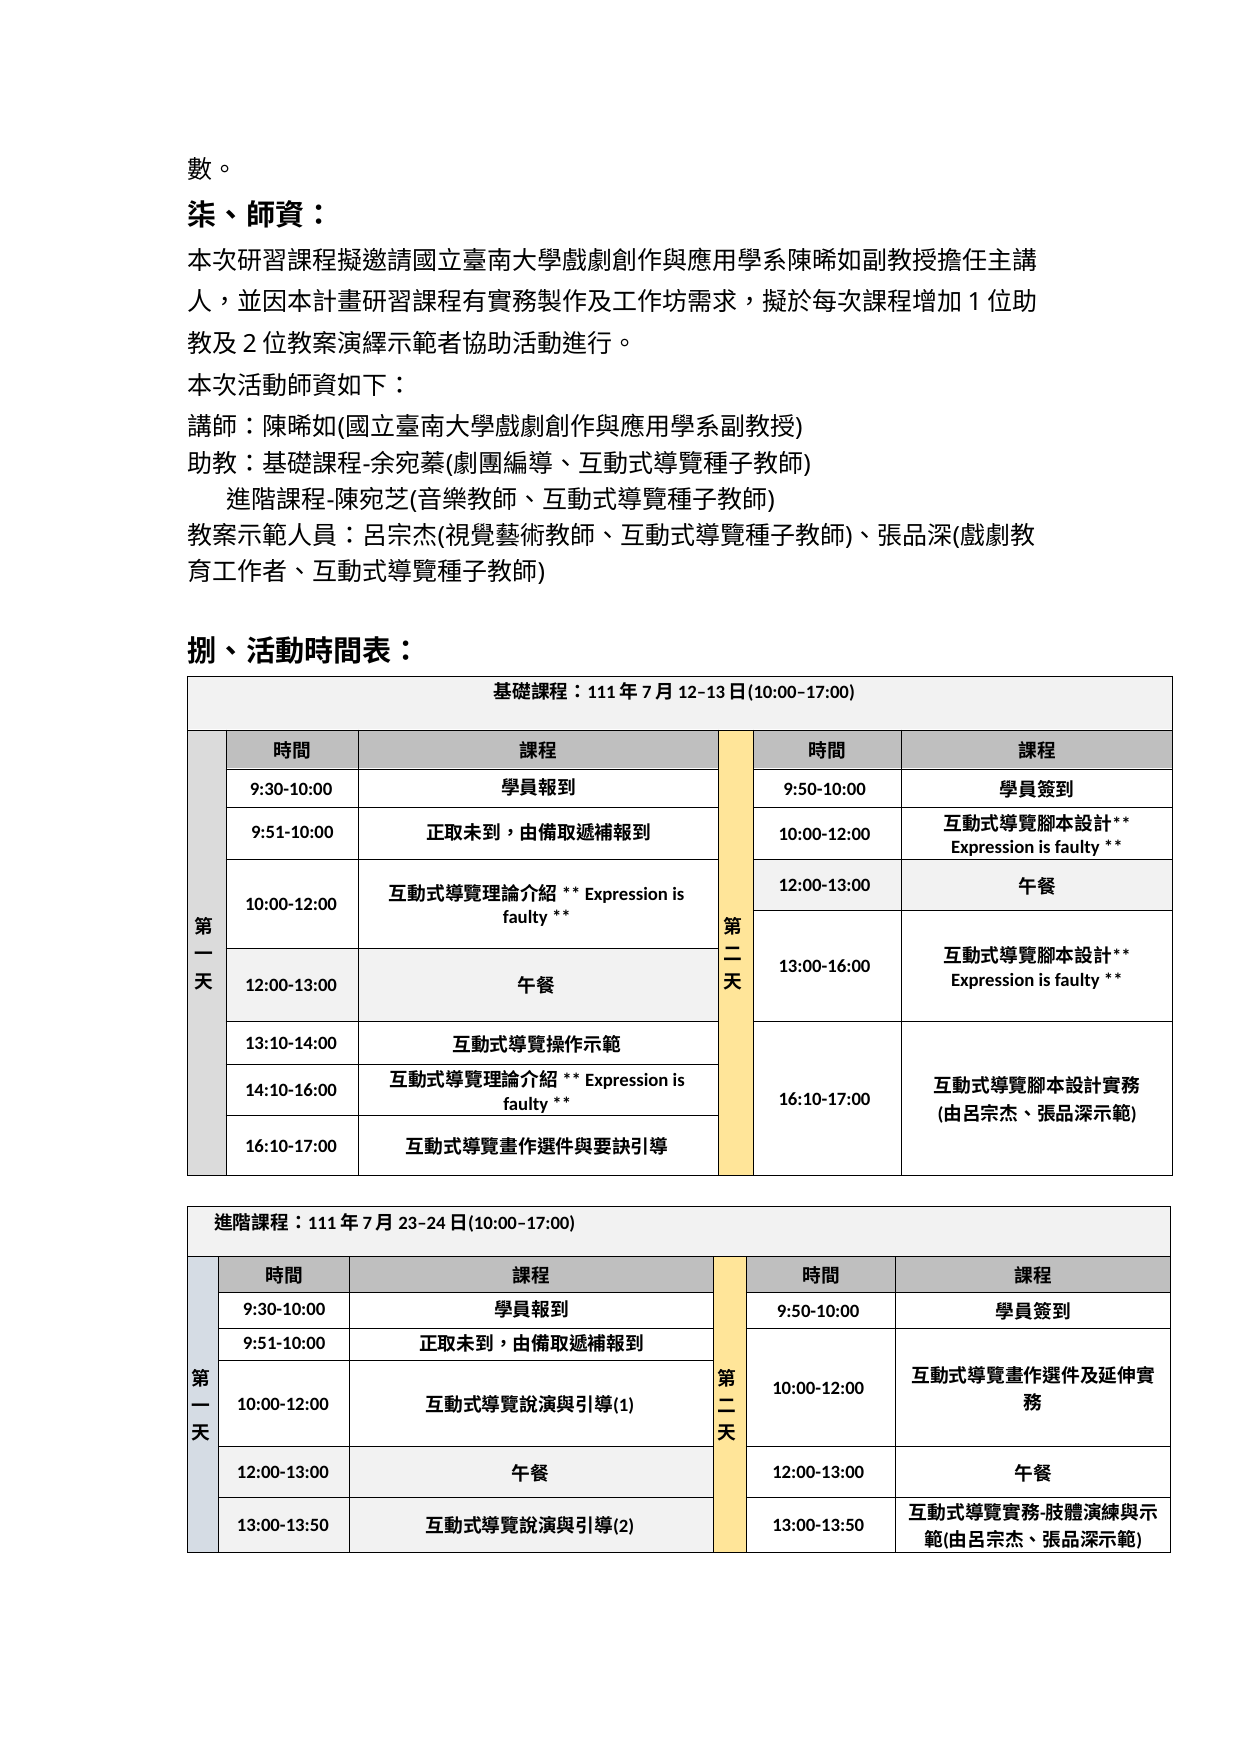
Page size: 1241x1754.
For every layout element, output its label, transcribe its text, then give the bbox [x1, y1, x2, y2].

table_cell 12:00-13:00 [227, 949, 358, 1021]
table_cell 13:10-14:00 [227, 1022, 358, 1064]
table_cell 互動式導覽實務-肢體演練與示範(由呂宗杰、張品深示範) [896, 1498, 1170, 1552]
table_cell 課程 [350, 1257, 713, 1292]
table_header 進階課程：111年7月23–24日(10:00–17:00) [188, 1207, 1170, 1256]
text 捌、活動時間表： [187, 627, 1053, 669]
table_cell 12:00-13:00 [219, 1447, 349, 1497]
table_cell 互動式導覽腳本設計** 表述式有誤 ** [902, 911, 1172, 1021]
table_cell 互動式導覽理論介紹 ** 表述式有誤 ** [359, 860, 718, 948]
table_cell 學員簽到 [896, 1293, 1170, 1328]
table_cell 學員簽到 [902, 770, 1172, 807]
table_cell 互動式導覽畫作選件及延伸實務 [896, 1329, 1170, 1446]
table_cell 課程 [359, 731, 718, 768]
table_cell 午餐 [896, 1447, 1170, 1497]
table_cell 互動式導覽腳本設計實務 (由呂宗杰、張品深示範) [902, 1022, 1172, 1175]
table_cell 9:51-10:00 [227, 808, 358, 858]
table_cell 9:51-10:00 [219, 1329, 349, 1360]
text 本次研習課程擬邀請國立臺南大學戲劇創作與應用學系陳晞如副教授擔任主講人，並因本計畫研習課程有實務製作及工作坊需求，擬於每次課程增加1位助教及2位教案演繹示範者協助活動進行。 [187, 240, 1053, 360]
table_cell 第 二 天 [719, 731, 753, 1175]
table_cell 10:00-12:00 [754, 808, 901, 858]
text 講師：陳晞如(國立臺南大學戲劇創作與應用學系副教授) [187, 407, 1053, 443]
table_cell 14:10-16:00 [227, 1065, 358, 1115]
table_cell 學員報到 [359, 770, 718, 807]
table_cell 第 一 天 [188, 731, 226, 1175]
table_cell 課程 [896, 1257, 1170, 1292]
table_cell 13:00-16:00 [754, 911, 901, 1021]
table_cell 10:00-12:00 [747, 1329, 895, 1446]
table_cell 16:10-17:00 [227, 1116, 358, 1175]
table_cell 互動式導覽說演與引導(2) [350, 1498, 713, 1552]
table_cell 第 二 天 [714, 1257, 746, 1552]
table_cell 午餐 [359, 949, 718, 1021]
table_cell 互動式導覽說演與引導(1) [350, 1361, 713, 1446]
table_cell 13:00-13:50 [747, 1498, 895, 1552]
table_cell 互動式導覽操作示範 [359, 1022, 718, 1064]
table_cell 時間 [754, 731, 901, 768]
table_cell 16:10-17:00 [754, 1022, 901, 1175]
table_cell 12:00-13:00 [754, 860, 901, 910]
table_cell 10:00-12:00 [227, 860, 358, 948]
text 數。 [187, 150, 1053, 186]
table_cell 正取未到，由備取遞補報到 [359, 808, 718, 858]
table_cell 13:00-13:50 [219, 1498, 349, 1552]
table_cell 第 一 天 [188, 1257, 218, 1552]
table_cell 9:50-10:00 [754, 770, 901, 807]
text 本次活動師資如下： [187, 365, 1053, 401]
text 進階課程-陳宛芝(音樂教師、互動式導覽種子教師) [187, 479, 1053, 516]
table_header 基礎課程：111年7月12–13日(10:00–17:00) [188, 677, 1172, 729]
table_cell 12:00-13:00 [747, 1447, 895, 1497]
table_cell 互動式導覽畫作選件與要訣引導 [359, 1116, 718, 1175]
table_cell 互動式導覽理論介紹 ** 表述式有誤 ** [359, 1065, 718, 1115]
table_cell 課程 [902, 731, 1172, 768]
table_cell 時間 [227, 731, 358, 768]
table_cell 時間 [219, 1257, 349, 1292]
table_cell 互動式導覽腳本設計** 表述式有誤 ** [902, 808, 1172, 858]
table_cell 時間 [747, 1257, 895, 1292]
table_cell 午餐 [902, 860, 1172, 910]
table_cell 9:50-10:00 [747, 1293, 895, 1328]
table_cell 午餐 [350, 1447, 713, 1497]
table_cell 正取未到，由備取遞補報到 [350, 1329, 713, 1360]
table_cell 學員報到 [350, 1293, 713, 1328]
text 教案示範人員：呂宗杰(視覺藝術教師、互動式導覽種子教師)、張品深(戲劇教育工作者、互動式導覽種子教師) [187, 516, 1053, 588]
text 柒、師資： [187, 192, 1053, 234]
table_cell 9:30-10:00 [227, 770, 358, 807]
table_cell 10:00-12:00 [219, 1361, 349, 1446]
text 助教：基礎課程-余宛蓁(劇團編導、互動式導覽種子教師) [187, 443, 1053, 479]
table_cell 9:30-10:00 [219, 1293, 349, 1328]
